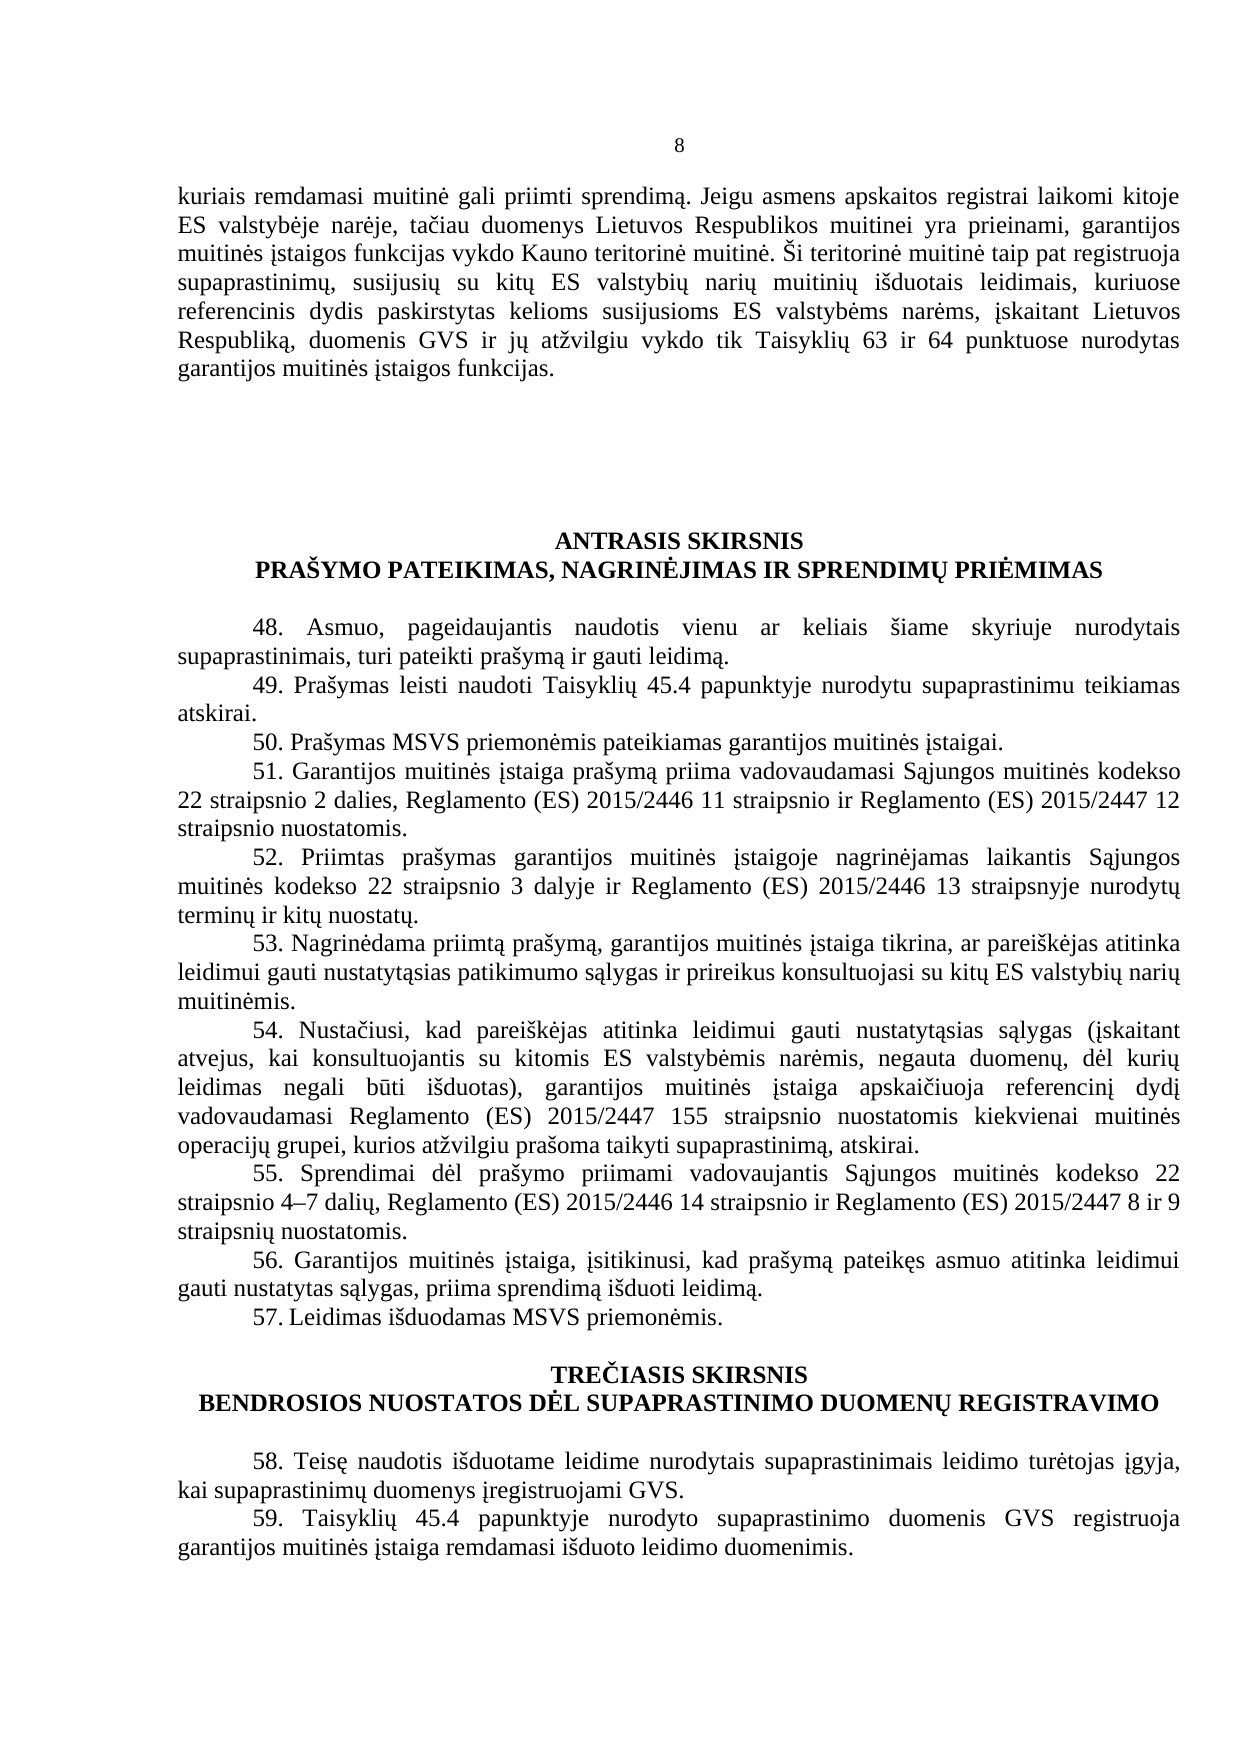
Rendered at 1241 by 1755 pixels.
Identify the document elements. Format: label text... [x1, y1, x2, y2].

text ANTRASIS SKIRSNIS [177, 526, 1181, 555]
text 54. Nustačiusi, kad pareiškėjas atitinka leidimui gauti nustatytąsias sąlygas (įskaitant atvejus, kai konsultuojantis su kitomis ES valstybėmis narėmis, negauta duomenų, dėl kurių leidimas negali būti išduotas), garantijos muitinės įstaiga apskaičiuoja referencinį dydį vadovaudamasi Reglamento (ES) 2015/2447 155 straipsnio nuostatomis kiekvienai muitinės operacijų grupei, kurios atžvilgiu prašoma taikyti supaprastinimą, atskirai. [177, 1015, 1181, 1158]
text BENDROSIOS NUOSTATOS DĖL SUPAPRASTINIMO DUOMENŲ REGISTRAVIMO [177, 1388, 1181, 1417]
text 50. Prašymas MSVS priemonėmis pateikiamas garantijos muitinės įstaigai. [177, 727, 1181, 756]
text kuriais remdamasi muitinė gali priimti sprendimą. Jeigu asmens apskaitos registrai laikomi kitoje ES valstybėje narėje, tačiau duomenys Lietuvos Respublikos muitinei yra prieinami, garantijos muitinės įstaigos funkcijas vykdo Kauno teritorinė muitinė. Ši teritorinė muitinė taip pat registruoja supaprastinimų, susijusių su kitų ES valstybių narių muitinių išduotais leidimais, kuriuose referencinis dydis paskirstytas kelioms susijusioms ES valstybėms narėms, įskaitant Lietuvos Respubliką, duomenis GVS ir jų atžvilgiu vykdo tik Taisyklių 63 ir 64 punktuose nurodytas garantijos muitinės įstaigos funkcijas. [177, 181, 1181, 382]
text 49. Prašymas leisti naudoti Taisyklių 45.4 papunktyje nurodytu supaprastinimu teikiamas atskirai. [177, 670, 1181, 727]
text 48. Asmuo, pageidaujantis naudotis vienu ar keliais šiame skyriuje nurodytais supaprastinimais, turi pateikti prašymą ir gauti leidimą. [177, 612, 1181, 670]
text 58. Teisę naudotis išduotame leidime nurodytais supaprastinimais leidimo turėtojas įgyja, kai supaprastinimų duomenys įregistruojami GVS. [177, 1446, 1181, 1503]
text PRAŠYMO PATEIKIMAS, NAGRINĖJIMAS IR SPRENDIMŲ PRIĖMIMAS [177, 555, 1181, 583]
text 59. Taisyklių 45.4 papunktyje nurodyto supaprastinimo duomenis GVS registruoja garantijos muitinės įstaiga remdamasi išduoto leidimo duomenimis. [177, 1503, 1181, 1561]
text 53. Nagrinėdama priimtą prašymą, garantijos muitinės įstaiga tikrina, ar pareiškėjas atitinka leidimui gauti nustatytąsias patikimumo sąlygas ir prireikus konsultuojasi su kitų ES valstybių narių muitinėmis. [177, 928, 1181, 1015]
text 55. Sprendimai dėl prašymo priimami vadovaujantis Sąjungos muitinės kodekso 22 straipsnio 4–7 dalių, Reglamento (ES) 2015/2446 14 straipsnio ir Reglamento (ES) 2015/2447 8 ir 9 straipsnių nuostatomis. [177, 1158, 1181, 1245]
text 57. Leidimas išduodamas MSVS priemonėmis. [177, 1302, 1181, 1331]
text 51. Garantijos muitinės įstaiga prašymą priima vadovaudamasi Sąjungos muitinės kodekso 22 straipsnio 2 dalies, Reglamento (ES) 2015/2446 11 straipsnio ir Reglamento (ES) 2015/2447 12 straipsnio nuostatomis. [177, 756, 1181, 842]
text TREČIASIS SKIRSNIS [177, 1360, 1181, 1388]
text 56. Garantijos muitinės įstaiga, įsitikinusi, kad prašymą pateikęs asmuo atitinka leidimui gauti nustatytas sąlygas, priima sprendimą išduoti leidimą. [177, 1245, 1181, 1302]
text 52. Priimtas prašymas garantijos muitinės įstaigoje nagrinėjamas laikantis Sąjungos muitinės kodekso 22 straipsnio 3 dalyje ir Reglamento (ES) 2015/2446 13 straipsnyje nurodytų terminų ir kitų nuostatų. [177, 842, 1181, 928]
